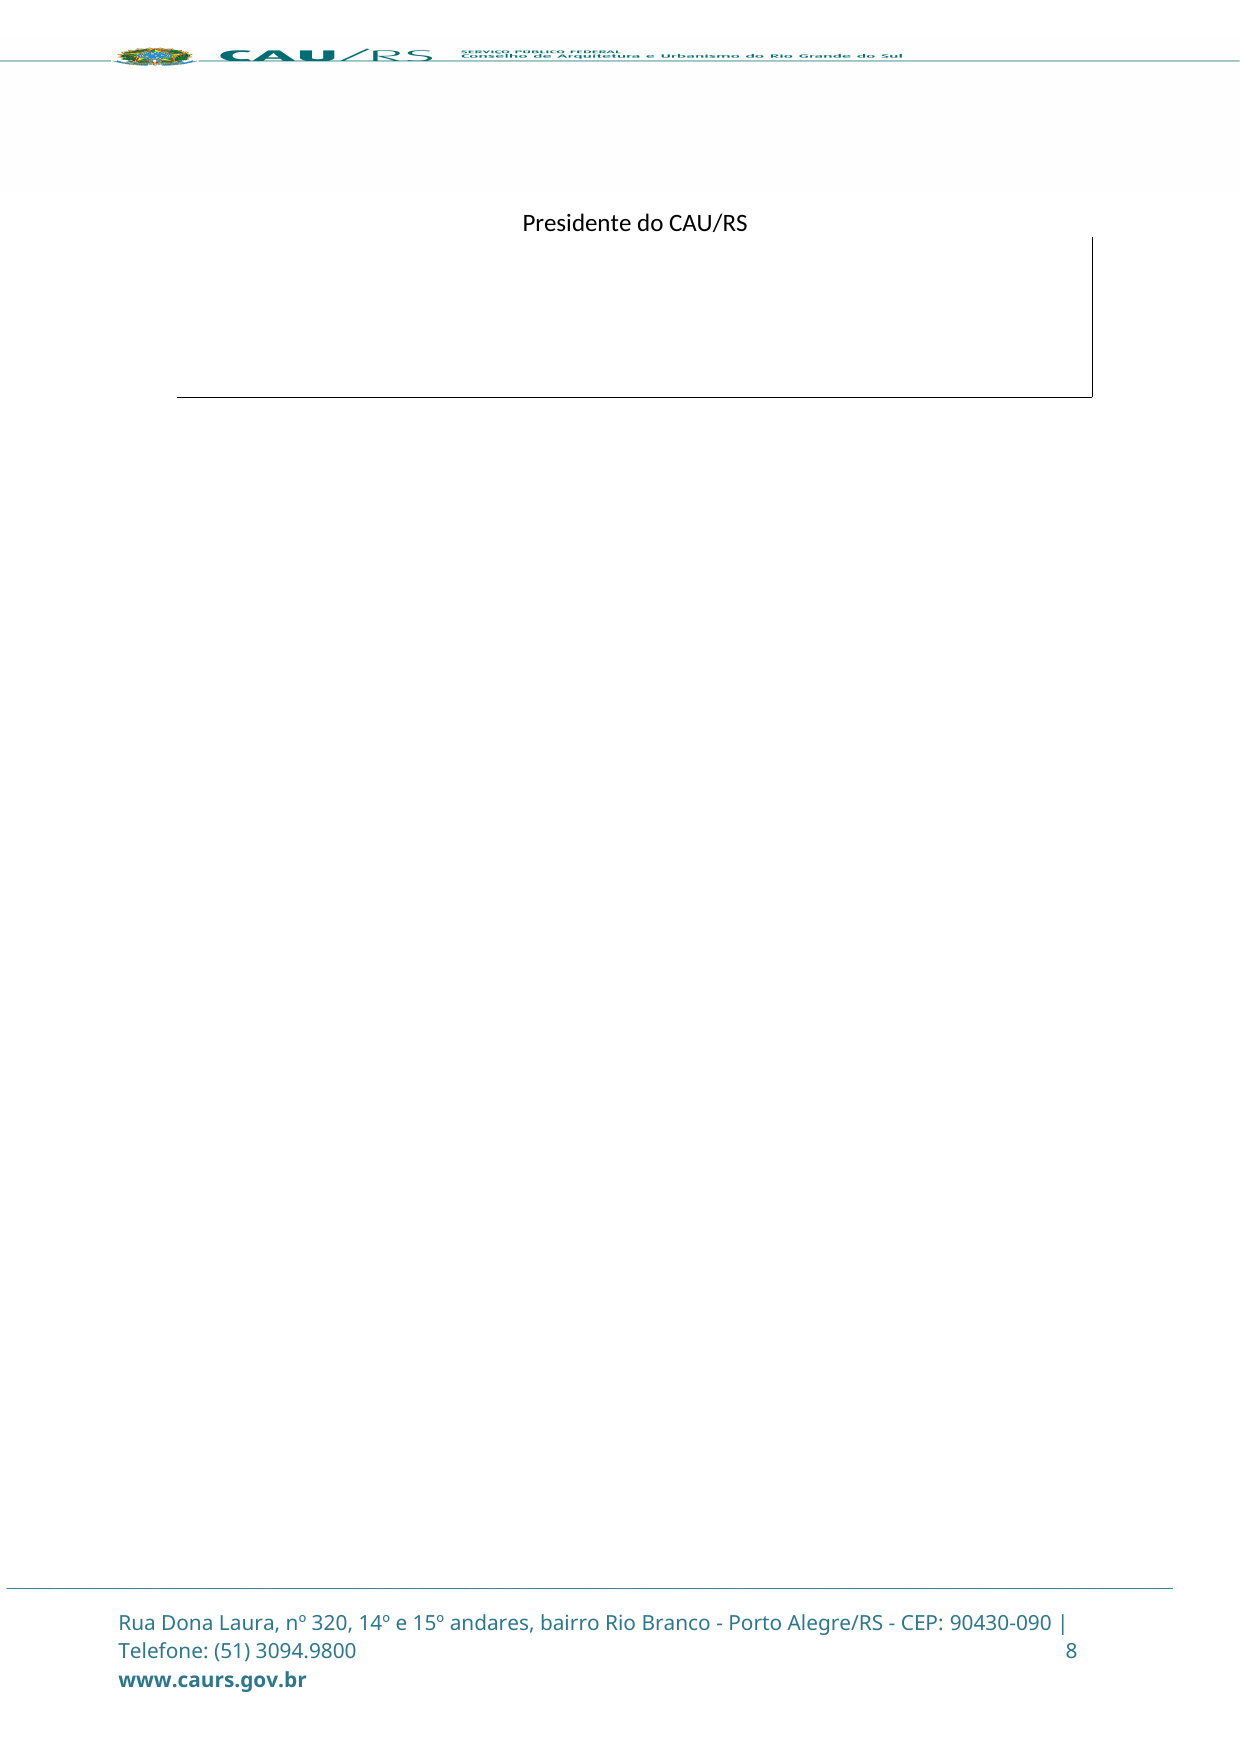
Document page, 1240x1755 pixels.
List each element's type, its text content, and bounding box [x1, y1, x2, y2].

table_cell Presidente do CAU/RS [474, 207, 796, 237]
